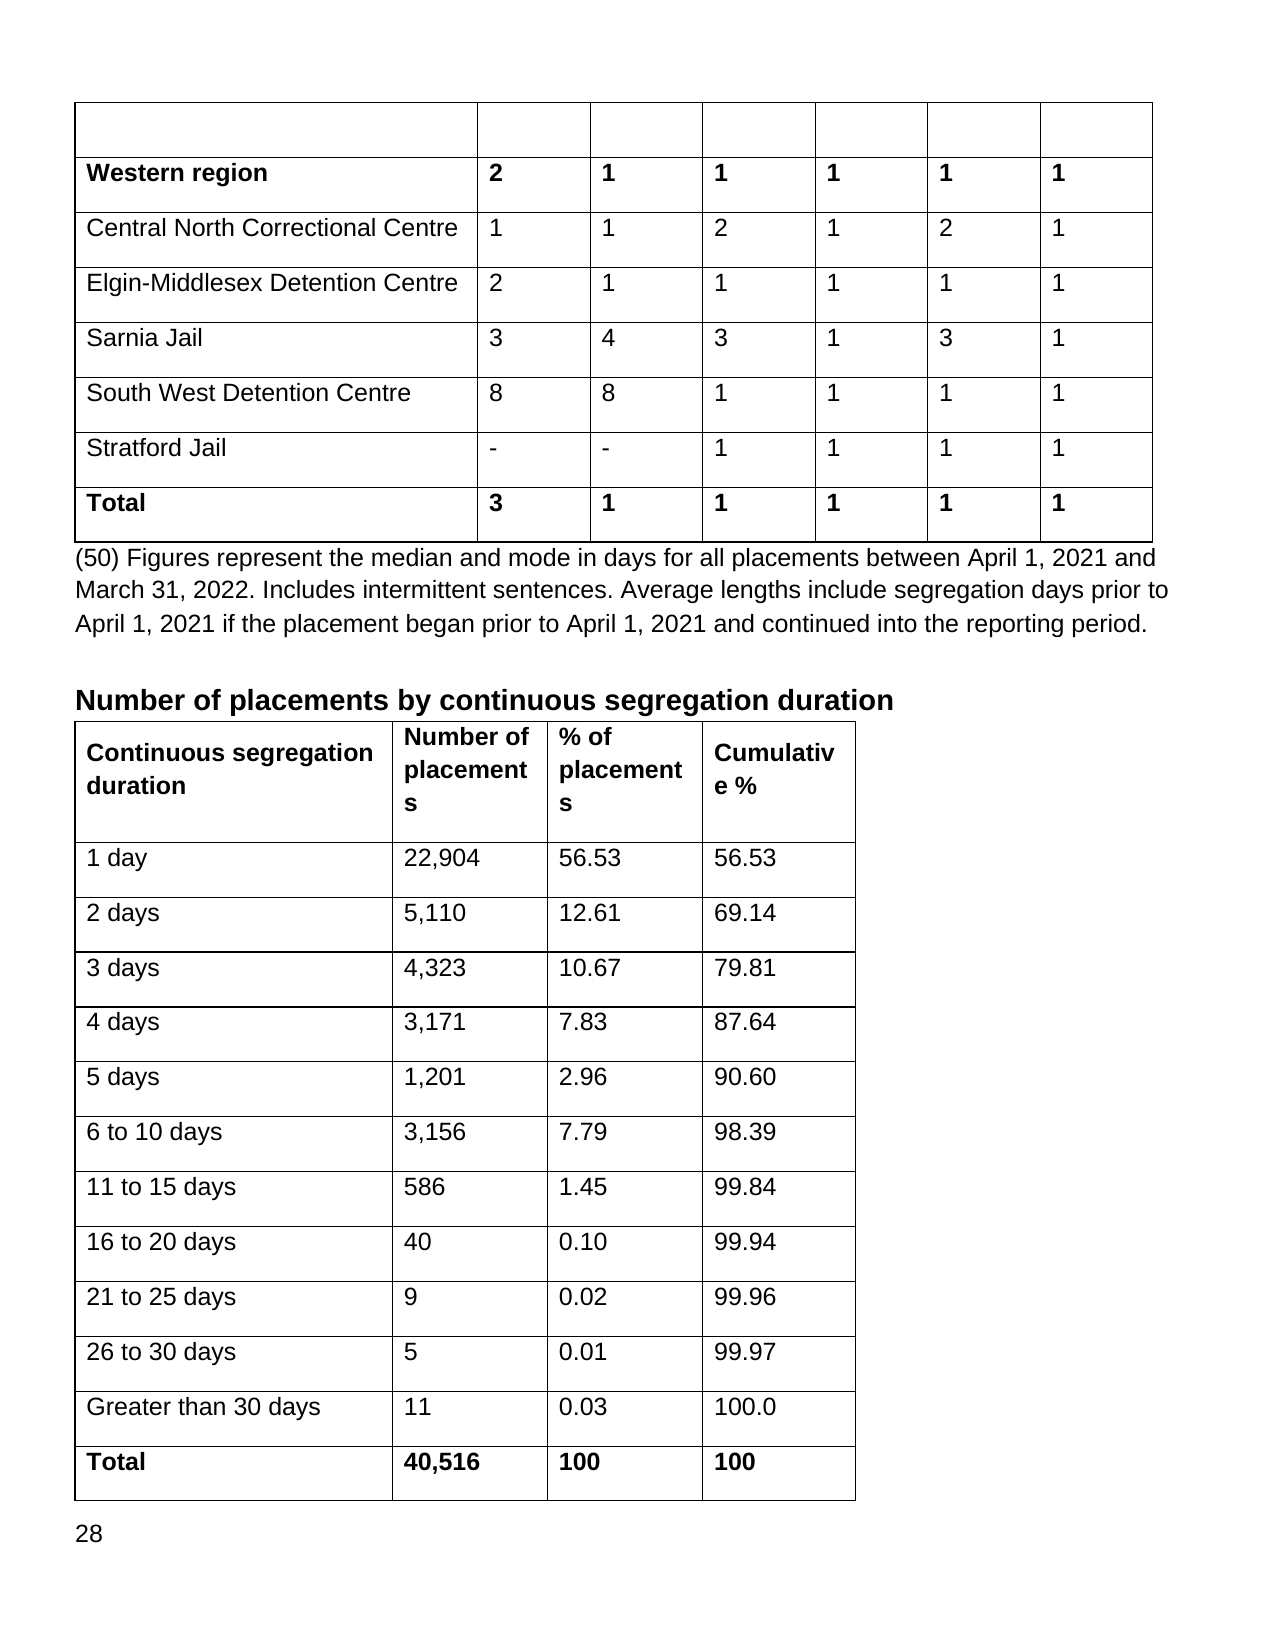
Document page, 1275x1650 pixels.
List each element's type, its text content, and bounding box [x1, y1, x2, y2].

table_cell 1 day [76, 843, 392, 897]
table_cell 8 [478, 378, 590, 432]
table_cell 2 [478, 268, 590, 322]
table_cell 1 [1041, 433, 1152, 487]
table_cell 2 [928, 213, 1040, 267]
table_cell Western region [76, 158, 477, 212]
table_cell 69.14 [703, 898, 855, 951]
table_cell 16 to 20 days [76, 1227, 392, 1281]
table_cell Central North Correctional Centre [76, 213, 477, 267]
table_cell 1 [478, 213, 590, 267]
table_cell 1 [816, 268, 927, 322]
table_cell 100.0 [703, 1392, 855, 1446]
table_cell 5 [393, 1337, 547, 1391]
table_cell Greater than 30 days [76, 1392, 392, 1446]
table_cell Sarnia Jail [76, 323, 477, 377]
table_cell [816, 103, 927, 157]
table_cell 40,516 [393, 1447, 547, 1500]
table_cell 7.83 [548, 1008, 702, 1061]
table_cell 99.96 [703, 1282, 855, 1336]
table_cell 1 [1041, 323, 1152, 377]
table_cell 4 [591, 323, 702, 377]
table_cell 2 [478, 158, 590, 212]
table_cell 21 to 25 days [76, 1282, 392, 1336]
table_cell Stratford Jail [76, 433, 477, 487]
table_cell 1 [1041, 213, 1152, 267]
table_cell 6 to 10 days [76, 1117, 392, 1171]
table_cell 40 [393, 1227, 547, 1281]
table_cell 1 [703, 378, 815, 432]
table_cell 100 [703, 1447, 855, 1500]
table_cell 1 [816, 378, 927, 432]
text (50) Figures represent the median and mode in days for all placements between April 1, 2021 and March 31, 2022. Includes intermittent sentences. Average lengths include segregation days prior to April 1, 2021 if the placement began prior to April 1, 2021 and continued into the reporting period. [75, 542, 1200, 637]
subtitle Number of placements by continuous segregation duration [75, 683, 1200, 717]
table_cell 586 [393, 1172, 547, 1226]
table_cell - [478, 433, 590, 487]
table_cell 3 [928, 323, 1040, 377]
table_cell 1 [703, 158, 815, 212]
table_cell 3,156 [393, 1117, 547, 1171]
table_cell 1 [1041, 268, 1152, 322]
table_cell 2 [703, 213, 815, 267]
table_cell 1 [928, 433, 1040, 487]
table_cell 1 [816, 433, 927, 487]
table_cell 3 [478, 323, 590, 377]
table_cell 1 [1041, 378, 1152, 432]
table_cell 22,904 [393, 843, 547, 897]
table_cell 4,323 [393, 953, 547, 1006]
table_cell 2 days [76, 898, 392, 951]
table_cell 1 [928, 378, 1040, 432]
table_cell 2.96 [548, 1062, 702, 1116]
table_cell 99.94 [703, 1227, 855, 1281]
table_cell 1 [591, 213, 702, 267]
table_cell Elgin-Middlesex Detention Centre [76, 268, 477, 322]
table_cell 3 [478, 488, 590, 541]
table_cell 87.64 [703, 1008, 855, 1061]
table_cell [1041, 103, 1152, 157]
table_cell 1 [591, 268, 702, 322]
table_cell - [591, 433, 702, 487]
table_cell 56.53 [703, 843, 855, 897]
table_cell 3 [703, 323, 815, 377]
table_cell 12.61 [548, 898, 702, 951]
table_cell [591, 103, 702, 157]
table_cell 100 [548, 1447, 702, 1500]
table_cell 1 [703, 488, 815, 541]
table_cell Total [76, 488, 477, 541]
table_cell 3,171 [393, 1008, 547, 1061]
table_cell 1 [816, 213, 927, 267]
table_cell [703, 103, 815, 157]
table_cell South West Detention Centre [76, 378, 477, 432]
table_cell Total [76, 1447, 392, 1500]
table_cell 99.97 [703, 1337, 855, 1391]
table_cell 7.79 [548, 1117, 702, 1171]
table_cell 56.53 [548, 843, 702, 897]
table_cell [928, 103, 1040, 157]
table_cell [76, 103, 477, 157]
table_cell 1 [1041, 488, 1152, 541]
table_header Continuous segregation duration [76, 722, 392, 842]
table_cell 26 to 30 days [76, 1337, 392, 1391]
table_cell 1 [591, 158, 702, 212]
table_cell 1 [591, 488, 702, 541]
table_cell 1 [703, 433, 815, 487]
table_cell 4 days [76, 1008, 392, 1061]
table_cell 0.01 [548, 1337, 702, 1391]
table_cell [478, 103, 590, 157]
table_cell 11 [393, 1392, 547, 1446]
table_cell 99.84 [703, 1172, 855, 1226]
table_cell 5 days [76, 1062, 392, 1116]
table_cell 1 [703, 268, 815, 322]
table_header Number of placements [393, 722, 547, 842]
table_cell 8 [591, 378, 702, 432]
table_cell 1 [816, 323, 927, 377]
table_cell 10.67 [548, 953, 702, 1006]
table_cell 9 [393, 1282, 547, 1336]
table_cell 11 to 15 days [76, 1172, 392, 1226]
table_cell 3 days [76, 953, 392, 1006]
table_cell 0.03 [548, 1392, 702, 1446]
table_cell 1 [1041, 158, 1152, 212]
table_cell 1 [816, 158, 927, 212]
table_cell 1 [928, 268, 1040, 322]
table_header % of placements [548, 722, 702, 842]
table_cell 79.81 [703, 953, 855, 1006]
table_cell 1 [928, 158, 1040, 212]
table_header Cumulative % [703, 722, 855, 842]
table_cell 1 [928, 488, 1040, 541]
table_cell 90.60 [703, 1062, 855, 1116]
table_cell 98.39 [703, 1117, 855, 1171]
table_cell 1 [816, 488, 927, 541]
table_cell 5,110 [393, 898, 547, 951]
table_cell 0.10 [548, 1227, 702, 1281]
table_cell 1.45 [548, 1172, 702, 1226]
table_cell 0.02 [548, 1282, 702, 1336]
table_cell 1,201 [393, 1062, 547, 1116]
